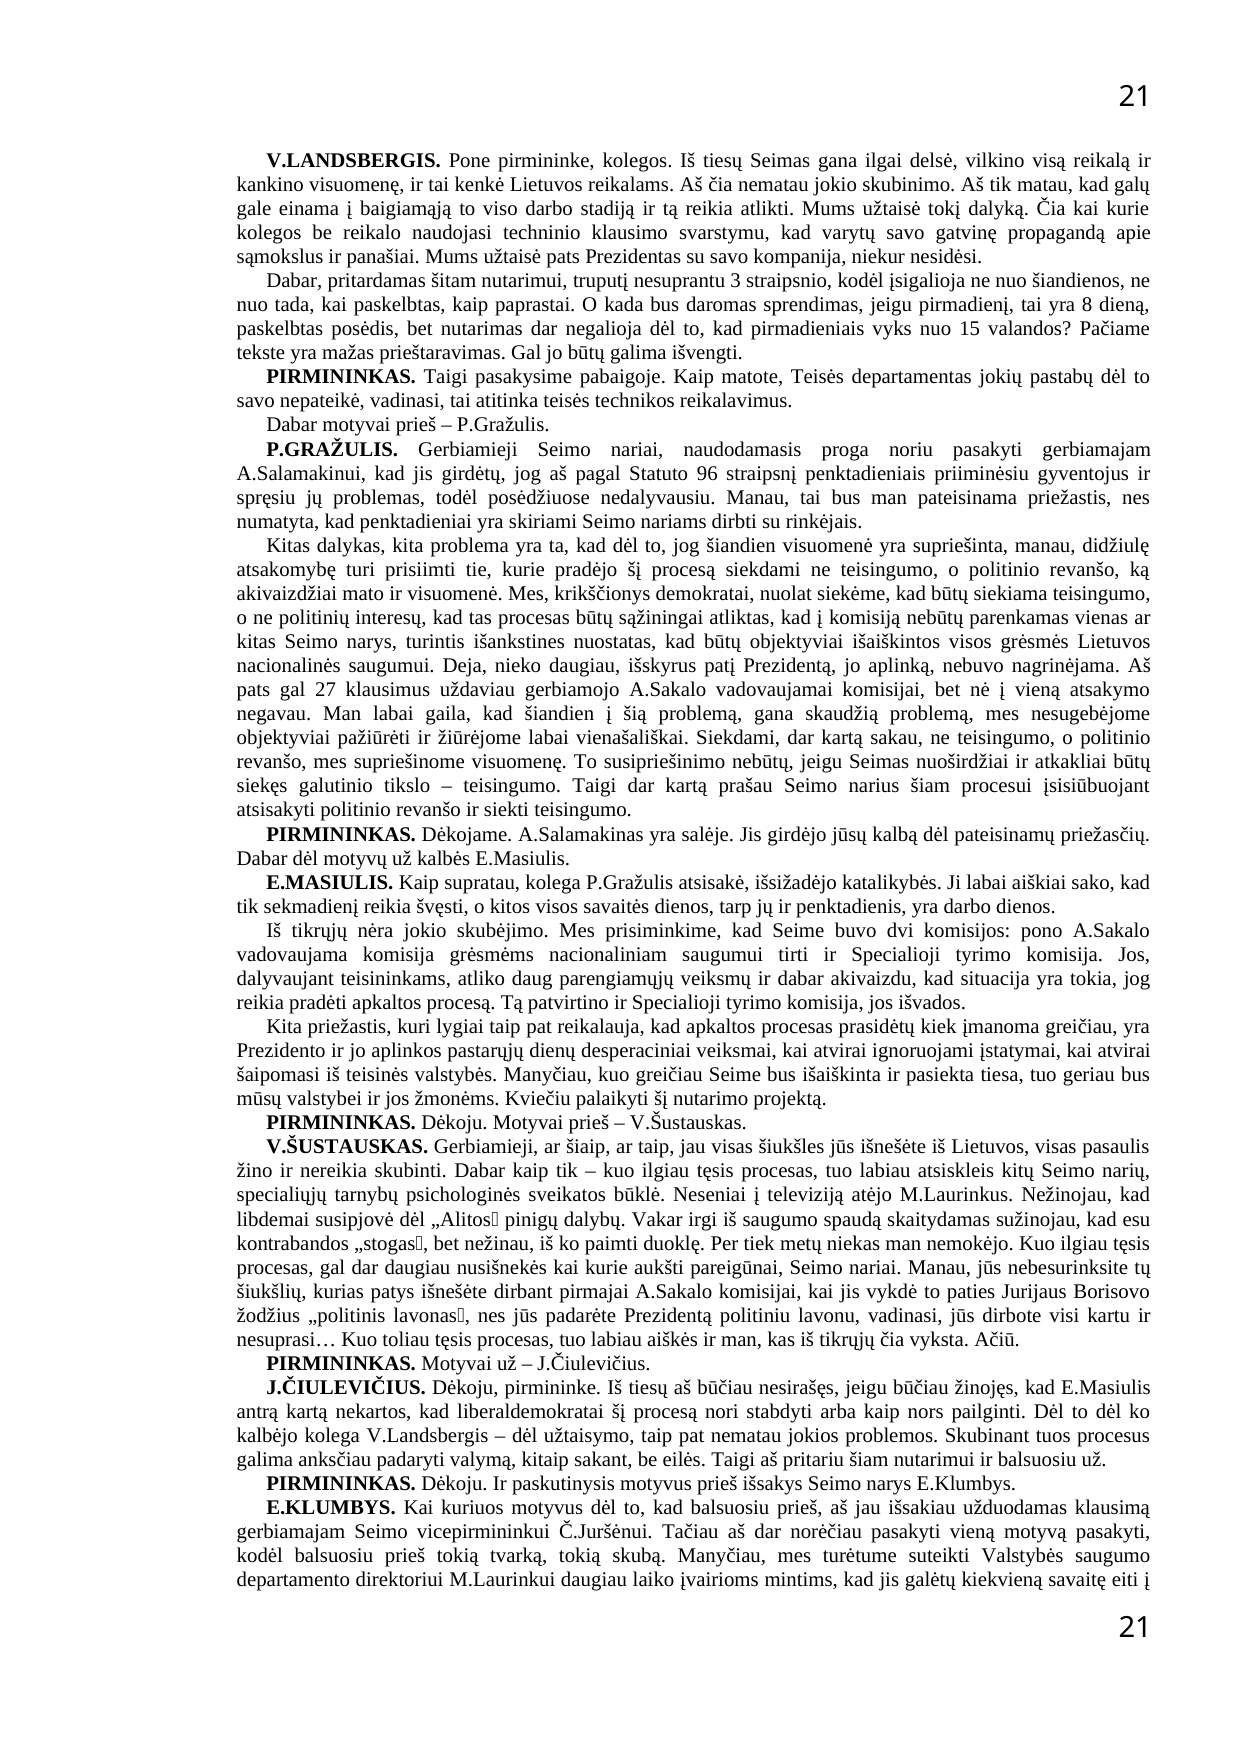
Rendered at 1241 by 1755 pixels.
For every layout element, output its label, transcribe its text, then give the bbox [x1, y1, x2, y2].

text J.ČIULEVIČIUS. Dėkoju, pirmininke. Iš tiesų aš būčiau nesirašęs, jeigu būčiau žinojęs, kad E.Masiulis antrą kartą nekartos, kad liberaldemokratai šį procesą nori stabdyti arba kaip nors pailginti. Dėl to dėl ko kalbėjo kolega V.Landsbergis – dėl užtaisymo, taip pat nematau jokios problemos. Skubinant tuos procesus galima anksčiau padaryti valymą, kitaip sakant, be eilės. Taigi aš pritariu šiam nutarimui ir balsuosiu už. [236, 1375, 1152, 1471]
text PIRMININKAS. Motyvai už – J.Čiulevičius. [236, 1351, 1152, 1375]
text PIRMININKAS. Taigi pasakysime pabaigoje. Kaip matote, Teisės departamentas jokių pastabų dėl to savo nepateikė, vadinasi, tai atitinka teisės technikos reikalavimus. [236, 364, 1152, 412]
text Kita priežastis, kuri lygiai taip pat reikalauja, kad apkaltos procesas prasidėtų kiek įmanoma greičiau, yra Prezidento ir jo aplinkos pastarųjų dienų desperaciniai veiksmai, kai atvirai ignoruojami įstatymai, kai atvirai šaipomasi iš teisinės valstybės. Manyčiau, kuo greičiau Seime bus išaiškinta ir pasiekta tiesa, tuo geriau bus mūsų valstybei ir jos žmonėms. Kviečiu palaikyti šį nutarimo projektą. [236, 1014, 1152, 1110]
text Dabar motyvai prieš – P.Gražulis. [236, 412, 1152, 436]
text PIRMININKAS. Dėkojame. A.Salamakinas yra salėje. Jis girdėjo jūsų kalbą dėl pateisinamų priežasčių. Dabar dėl motyvų už kalbės E.Masiulis. [236, 821, 1152, 869]
text V.LANDSBERGIS. Pone pirmininke, kolegos. Iš tiesų Seimas gana ilgai delsė, vilkino visą reikalą ir kankino visuomenę, ir tai kenkė Lietuvos reikalams. Aš čia nematau jokio skubinimo. Aš tik matau, kad galų gale einama į baigiamąją to viso darbo stadiją ir tą reikia atlikti. Mums užtaisė tokį dalyką. Čia kai kurie kolegos be reikalo naudojasi techninio klausimo svarstymu, kad varytų savo gatvinę propagandą apie sąmokslus ir panašiai. Mums užtaisė pats Prezidentas su savo kompanija, niekur nesidėsi. [236, 148, 1152, 268]
text Iš tikrųjų nėra jokio skubėjimo. Mes prisiminkime, kad Seime buvo dvi komisijos: pono A.Sakalo vadovaujama komisija grėsmėms nacionaliniam saugumui tirti ir Specialioji tyrimo komisija. Jos, dalyvaujant teisininkams, atliko daug parengiamųjų veiksmų ir dabar akivaizdu, kad situacija yra tokia, jog reikia pradėti apkaltos procesą. Tą patvirtino ir Specialioji tyrimo komisija, jos išvados. [236, 918, 1152, 1014]
text Kitas dalykas, kita problema yra ta, kad dėl to, jog šiandien visuomenė yra supriešinta, manau, didžiulę atsakomybę turi prisiimti tie, kurie pradėjo šį procesą siekdami ne teisingumo, o politinio revanšo, ką akivaizdžiai mato ir visuomenė. Mes, krikščionys demokratai, nuolat siekėme, kad būtų siekiama teisingumo, o ne politinių interesų, kad tas procesas būtų sąžiningai atliktas, kad į komisiją nebūtų parenkamas vienas ar kitas Seimo narys, turintis išankstines nuostatas, kad būtų objektyviai išaiškintos visos grėsmės Lietuvos nacionalinės saugumui. Deja, nieko daugiau, išskyrus patį Prezidentą, jo aplinką, nebuvo nagrinėjama. Aš pats gal 27 klausimus uždaviau gerbiamojo A.Sakalo vadovaujamai komisijai, bet nė į vieną atsakymo negavau. Man labai gaila, kad šiandien į šią problemą, gana skaudžią problemą, mes nesugebėjome objektyviai pažiūrėti ir žiūrėjome labai vienašališkai. Siekdami, dar kartą sakau, ne teisingumo, o politinio revanšo, mes supriešinome visuomenę. To susipriešinimo nebūtų, jeigu Seimas nuoširdžiai ir atkakliai būtų siekęs galutinio tikslo – teisingumo. Taigi dar kartą prašau Seimo narius šiam procesui įsisiūbuojant atsisakyti politinio revanšo ir siekti teisingumo. [236, 533, 1152, 821]
text PIRMININKAS. Dėkoju. Ir paskutinysis motyvus prieš išsakys Seimo narys E.Klumbys. [236, 1471, 1152, 1495]
text E.KLUMBYS. Kai kuriuos motyvus dėl to, kad balsuosiu prieš, aš jau išsakiau užduodamas klausimą gerbiamajam Seimo vicepirmininkui Č.Juršėnui. Tačiau aš dar norėčiau pasakyti vieną motyvą pasakyti, kodėl balsuosiu prieš tokią tvarką, tokią skubą. Manyčiau, mes turėtume suteikti Valstybės saugumo departamento direktoriui M.Laurinkui daugiau laiko įvairioms mintims, kad jis galėtų kiekvieną savaitę eiti į [236, 1495, 1152, 1591]
text PIRMININKAS. Dėkoju. Motyvai prieš – V.Šustauskas. [236, 1110, 1152, 1134]
text V.ŠUSTAUSKAS. Gerbiamieji, ar šiaip, ar taip, jau visas šiukšles jūs išnešėte iš Lietuvos, visas pasaulis žino ir nereikia skubinti. Dabar kaip tik – kuo ilgiau tęsis procesas, tuo labiau atsiskleis kitų Seimo narių, specialiųjų tarnybų psichologinės sveikatos būklė. Neseniai į televiziją atėjo M.Laurinkus. Nežinojau, kad libdemai susipjovė dėl „Alitos pinigų dalybų. Vakar irgi iš saugumo spaudą skaitydamas sužinojau, kad esu kontrabandos „stogas, bet nežinau, iš ko paimti duoklę. Per tiek metų niekas man nemokėjo. Kuo ilgiau tęsis procesas, gal dar daugiau nusišnekės kai kurie aukšti pareigūnai, Seimo nariai. Manau, jūs nebesurinksite tų šiukšlių, kurias patys išnešėte dirbant pirmajai A.Sakalo komisijai, kai jis vykdė to paties Jurijaus Borisovo žodžius „politinis lavonas, nes jūs padarėte Prezidentą politiniu lavonu, vadinasi, jūs dirbote visi kartu ir nesuprasi… Kuo toliau tęsis procesas, tuo labiau aiškės ir man, kas iš tikrųjų čia vyksta. Ačiū. [236, 1134, 1152, 1351]
text Dabar, pritardamas šitam nutarimui, truputį nesuprantu 3 straipsnio, kodėl įsigalioja ne nuo šiandienos, ne nuo tada, kai paskelbtas, kaip paprastai. O kada bus daromas sprendimas, jeigu pirmadienį, tai yra 8 dieną, paskelbtas posėdis, bet nutarimas dar negalioja dėl to, kad pirmadieniais vyks nuo 15 valandos? Pačiame tekste yra mažas prieštaravimas. Gal jo būtų galima išvengti. [236, 268, 1152, 364]
text E.MASIULIS. Kaip supratau, kolega P.Gražulis atsisakė, išsižadėjo katalikybės. Ji labai aiškiai sako, kad tik sekmadienį reikia švęsti, o kitos visos savaitės dienos, tarp jų ir penktadienis, yra darbo dienos. [236, 869, 1152, 918]
text P.GRAŽULIS. Gerbiamieji Seimo nariai, naudodamasis proga noriu pasakyti gerbiamajam A.Salamakinui, kad jis girdėtų, jog aš pagal Statuto 96 straipsnį penktadieniais priiminėsiu gyventojus ir spręsiu jų problemas, todėl posėdžiuose nedalyvausiu. Manau, tai bus man pateisinama priežastis, nes numatyta, kad penktadieniai yra skiriami Seimo nariams dirbti su rinkėjais. [236, 436, 1152, 533]
